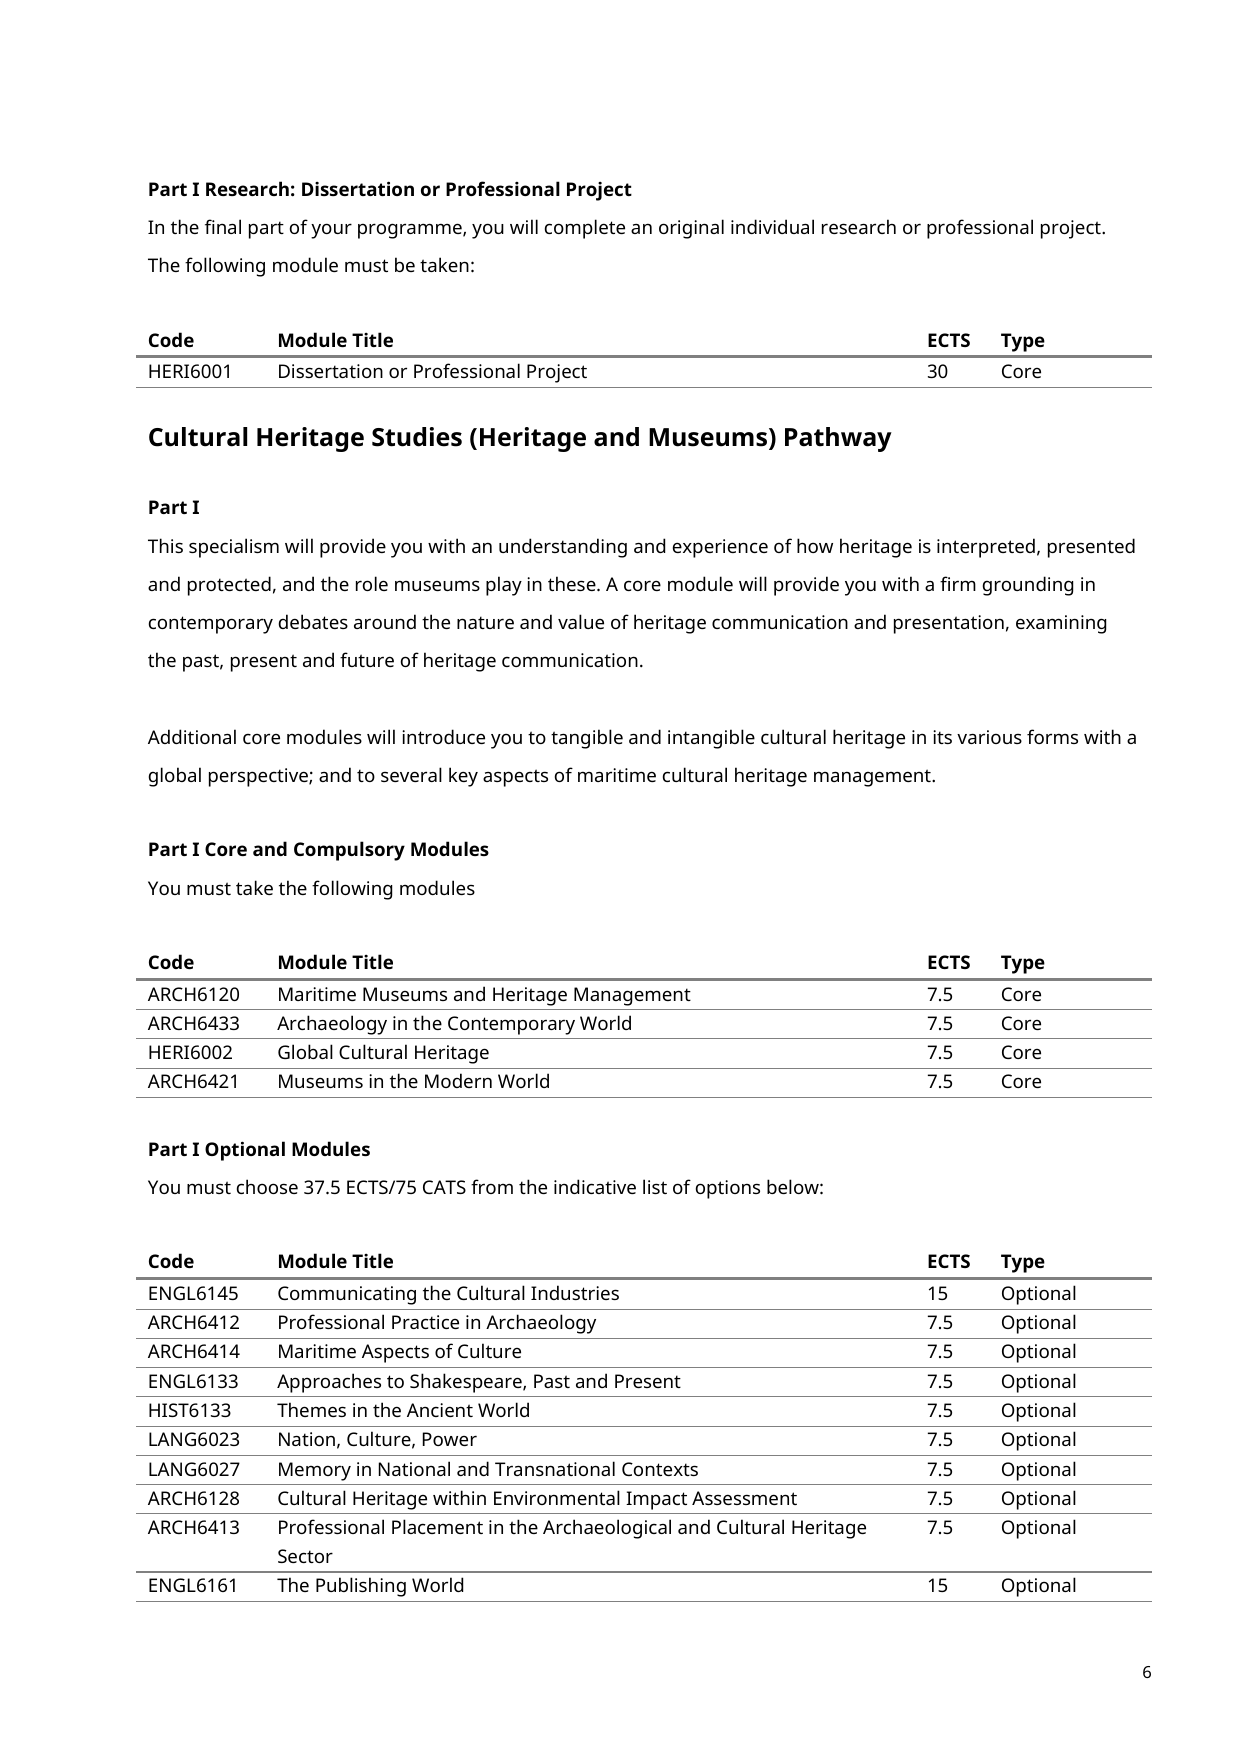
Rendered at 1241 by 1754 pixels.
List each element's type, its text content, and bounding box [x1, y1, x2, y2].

table_cell LANG6027 [136, 1456, 266, 1484]
table_cell Global Cultural Heritage [266, 1039, 916, 1068]
table_cell Core [989, 358, 1152, 387]
table_cell 7.5 [916, 1368, 989, 1396]
table_cell Archaeology in the Contemporary World [266, 1010, 916, 1038]
table_cell Professional Placement in the Archaeological and Cultural Heritage Sector [266, 1514, 916, 1571]
table_cell Optional [989, 1310, 1152, 1338]
table_cell 7.5 [916, 1456, 989, 1484]
table_cell Optional [989, 1485, 1152, 1513]
table_cell ECTS [916, 1249, 989, 1277]
table_cell Part I This specialism will provide you with an understanding and experience of how heritage is interpreted, presented and protected, and the role museums play in these. A core module will provide you with a firm grounding in contemporary debates around the nature and value of heritage communication and presentation, examining the past, present and future of heritage communication. Additional core modules will introduce you to tangible and intangible cultural heritage in its various forms with a global perspective; and to several key aspects of maritime cultural heritage management. [136, 456, 1152, 837]
table_cell Dissertation or Professional Project [266, 358, 916, 387]
table_cell ARCH6128 [136, 1485, 266, 1513]
table_cell ARCH6414 [136, 1339, 266, 1367]
table_cell Optional [989, 1397, 1152, 1426]
table_cell Core [989, 1069, 1152, 1097]
table_cell 7.5 [916, 1039, 989, 1068]
table_cell Part I Core and Compulsory Modules You must take the following modules [136, 837, 1152, 949]
table_cell Module Title [266, 1249, 916, 1277]
table_cell 15 [916, 1573, 989, 1601]
table_cell Type [989, 1249, 1152, 1277]
table_cell Part I Optional Modules You must choose 37.5 ECTS/75 CATS from the indicative list of options below: [136, 1098, 1152, 1249]
table_cell Optional [989, 1427, 1152, 1455]
table_cell HERI6001 [136, 358, 266, 387]
table_cell Museums in the Modern World [266, 1069, 916, 1097]
table_cell Module Title [266, 327, 916, 355]
table_cell Memory in National and Transnational Contexts [266, 1456, 916, 1484]
table_cell The Publishing World [266, 1573, 916, 1601]
table_cell Code [136, 327, 266, 355]
table_cell ENGL6145 [136, 1280, 266, 1308]
table_cell Cultural Heritage within Environmental Impact Assessment [266, 1485, 916, 1513]
table_cell Core [989, 1039, 1152, 1068]
table_cell Optional [989, 1514, 1152, 1571]
table_cell Optional [989, 1456, 1152, 1484]
table_cell 7.5 [916, 1010, 989, 1038]
table_cell 7.5 [916, 1427, 989, 1455]
table_cell Core [989, 1010, 1152, 1038]
table_cell Module Title [266, 950, 916, 978]
table_cell 15 [916, 1280, 989, 1308]
table_cell Approaches to Shakespeare, Past and Present [266, 1368, 916, 1396]
table_cell Type [989, 950, 1152, 978]
table_cell 7.5 [916, 1485, 989, 1513]
table_cell Nation, Culture, Power [266, 1427, 916, 1455]
table_cell ARCH6413 [136, 1514, 266, 1571]
table_cell 7.5 [916, 1397, 989, 1426]
table_cell ECTS [916, 950, 989, 978]
table_cell Communicating the Cultural Industries [266, 1280, 916, 1308]
table_cell Optional [989, 1339, 1152, 1367]
table_cell Optional [989, 1573, 1152, 1601]
table_cell ENGL6133 [136, 1368, 266, 1396]
table_cell 30 [916, 358, 989, 387]
table_cell ARCH6412 [136, 1310, 266, 1338]
table_cell ARCH6433 [136, 1010, 266, 1038]
table_cell Maritime Aspects of Culture [266, 1339, 916, 1367]
table_cell 7.5 [916, 1069, 989, 1097]
table_cell Optional [989, 1280, 1152, 1308]
table_cell ENGL6161 [136, 1573, 266, 1601]
table_cell 7.5 [916, 1310, 989, 1338]
table_cell ARCH6120 [136, 981, 266, 1009]
table_cell Type [989, 327, 1152, 355]
table_cell ARCH6421 [136, 1069, 266, 1097]
table_cell 7.5 [916, 1514, 989, 1571]
table_cell Professional Practice in Archaeology [266, 1310, 916, 1338]
table_cell HERI6002 [136, 1039, 266, 1068]
table_cell Core [989, 981, 1152, 1009]
table_cell Maritime Museums and Heritage Management [266, 981, 916, 1009]
table_cell Code [136, 950, 266, 978]
table_cell Optional [989, 1368, 1152, 1396]
table_cell Code [136, 1249, 266, 1277]
table_cell Cultural Heritage Studies (Heritage and Museums) Pathway [136, 388, 1152, 456]
table_cell ECTS [916, 327, 989, 355]
table_cell 7.5 [916, 1339, 989, 1367]
table_cell Themes in the Ancient World [266, 1397, 916, 1426]
table_cell LANG6023 [136, 1427, 266, 1455]
table_cell Part I Research: Dissertation or Professional Project In the final part of your programme, you will complete an original individual research or professional project. The following module must be taken: [136, 137, 1152, 327]
table_cell 7.5 [916, 981, 989, 1009]
table_cell HIST6133 [136, 1397, 266, 1426]
